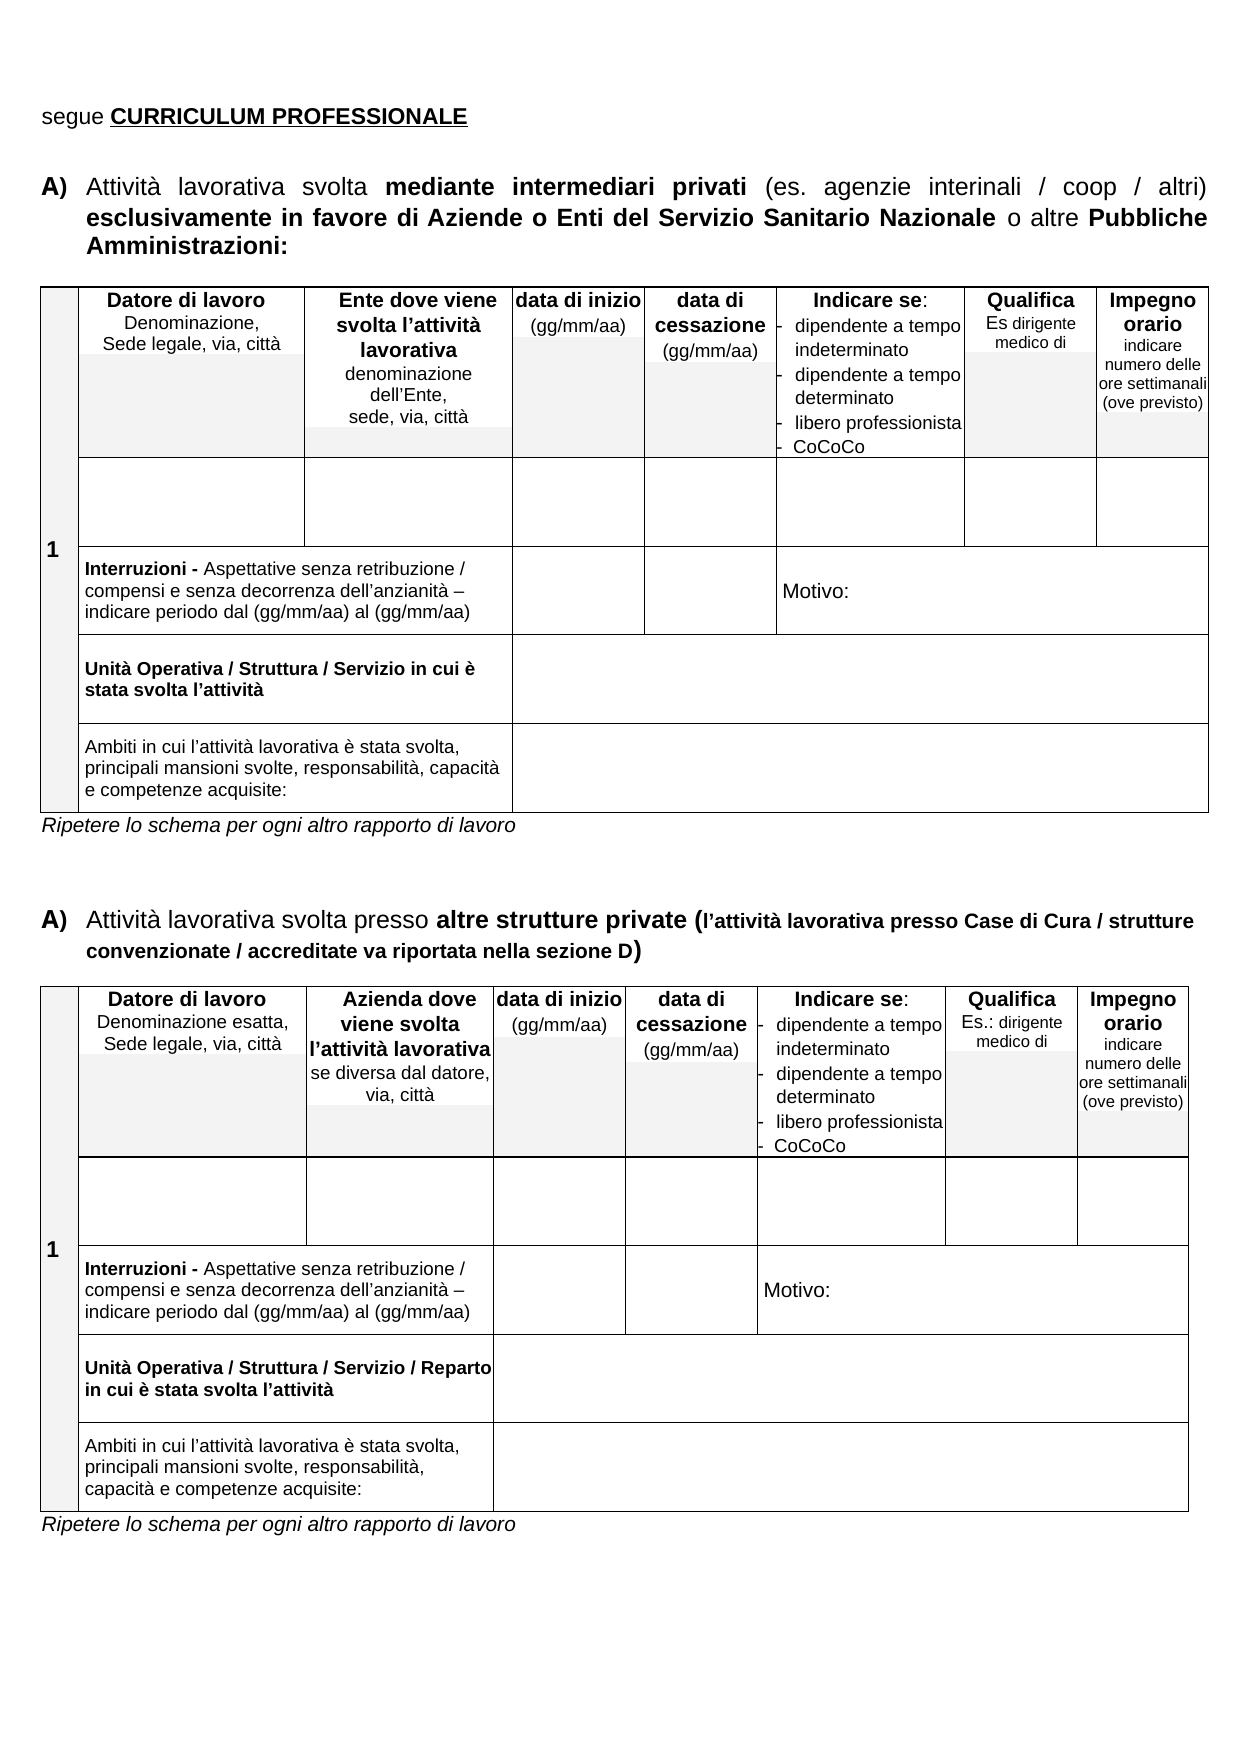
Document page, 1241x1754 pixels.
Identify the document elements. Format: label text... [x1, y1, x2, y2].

table_header Datore di lavoro Denominazione esatta, Sede legale, via, città [79, 1054, 306, 1156]
table_header Ente dove viene svolta l’attività lavorativa denominazione dell’Ente, sede, via, città [305, 427, 512, 457]
table_cell [626, 1246, 757, 1334]
table_header data di cessazione (gg/mm/aa) [645, 362, 776, 457]
table_header 1 [41, 987, 78, 1511]
table_cell [1097, 458, 1208, 546]
table_cell Unità Operativa / Struttura / Servizio in cui è stata svolta l’attività [79, 635, 512, 723]
table_header Azienda dove viene svolta l’attività lavorativa se diversa dal datore, via, città [307, 1105, 493, 1156]
table_header data di cessazione (gg/mm/aa) [626, 1062, 757, 1156]
table_cell [513, 635, 1208, 723]
table_cell Ambiti in cui l’attività lavorativa è stata svolta, principali mansioni svolte, responsabilità, capacità e competenze acquisite: [79, 1423, 493, 1511]
table_cell [946, 1158, 1077, 1245]
table_cell [626, 1158, 757, 1245]
table_cell [79, 1158, 306, 1245]
table_cell Interruzioni - Aspettative senza retribuzione / compensi e senza decorrenza dell’anzianità – indicare periodo dal (gg/mm/aa) al (gg/mm/aa) [79, 1246, 493, 1334]
table_cell [965, 458, 1096, 546]
list Attività lavorativa svolta presso altre strutture private (l’attività lavorativa presso Case di Cura / strutture convenzionate / accreditate va riportata nella sezione D) [41, 901, 1199, 964]
table_cell Motivo: [758, 1246, 1188, 1334]
table_cell [513, 724, 1208, 812]
table_cell [645, 547, 776, 634]
table_cell [307, 1158, 493, 1245]
table_header Qualifica Es.: dirigente medico di [946, 1051, 1077, 1156]
table_cell [1078, 1158, 1188, 1245]
text segue CURRICULUM PROFESSIONALE [41, 103, 1199, 130]
table_cell Ambiti in cui l’attività lavorativa è stata svolta, principali mansioni svolte, responsabilità, capacità e competenze acquisite: [79, 724, 512, 812]
table_cell [758, 1158, 945, 1245]
list Attività lavorativa svolta mediante intermediari privati (es. agenzie interinali / coop / altri) esclusivamente in favore di Aziende o Enti del Servizio Sanitario Nazionale o altre Pubbliche Amministrazioni: [41, 168, 1208, 260]
table_cell [494, 1158, 625, 1245]
table_cell [494, 1335, 1188, 1422]
table_header Impegno orario indicare numero delle ore settimanali (ove previsto) [1078, 1111, 1188, 1156]
table_header 1 [41, 288, 78, 812]
table_header Datore di lavoro Denominazione, Sede legale, via, città [79, 354, 304, 457]
table_cell Motivo: [777, 547, 1208, 634]
table_cell [305, 458, 512, 546]
table_header data di inizio (gg/mm/aa) [494, 1037, 625, 1156]
table_cell [513, 547, 644, 634]
table_cell [777, 458, 964, 546]
table_cell Unità Operativa / Struttura / Servizio / Reparto in cui è stata svolta l’attività [79, 1335, 493, 1422]
table_cell [645, 458, 776, 546]
table_cell [494, 1423, 1188, 1511]
table_header Qualifica Es dirigente medico di [965, 352, 1096, 457]
text Ripetere lo schema per ogni altro rapporto di lavoro [41, 813, 1199, 837]
table_header Impegno orario indicare numero delle ore settimanali (ove previsto) [1097, 412, 1208, 457]
table_cell [79, 458, 304, 546]
table_cell [494, 1246, 625, 1334]
table_cell [513, 458, 644, 546]
table_header data di inizio (gg/mm/aa) [513, 337, 644, 457]
text Ripetere lo schema per ogni altro rapporto di lavoro [41, 1512, 1199, 1536]
table_cell Interruzioni - Aspettative senza retribuzione / compensi e senza decorrenza dell’anzianità – indicare periodo dal (gg/mm/aa) al (gg/mm/aa) [79, 547, 512, 634]
